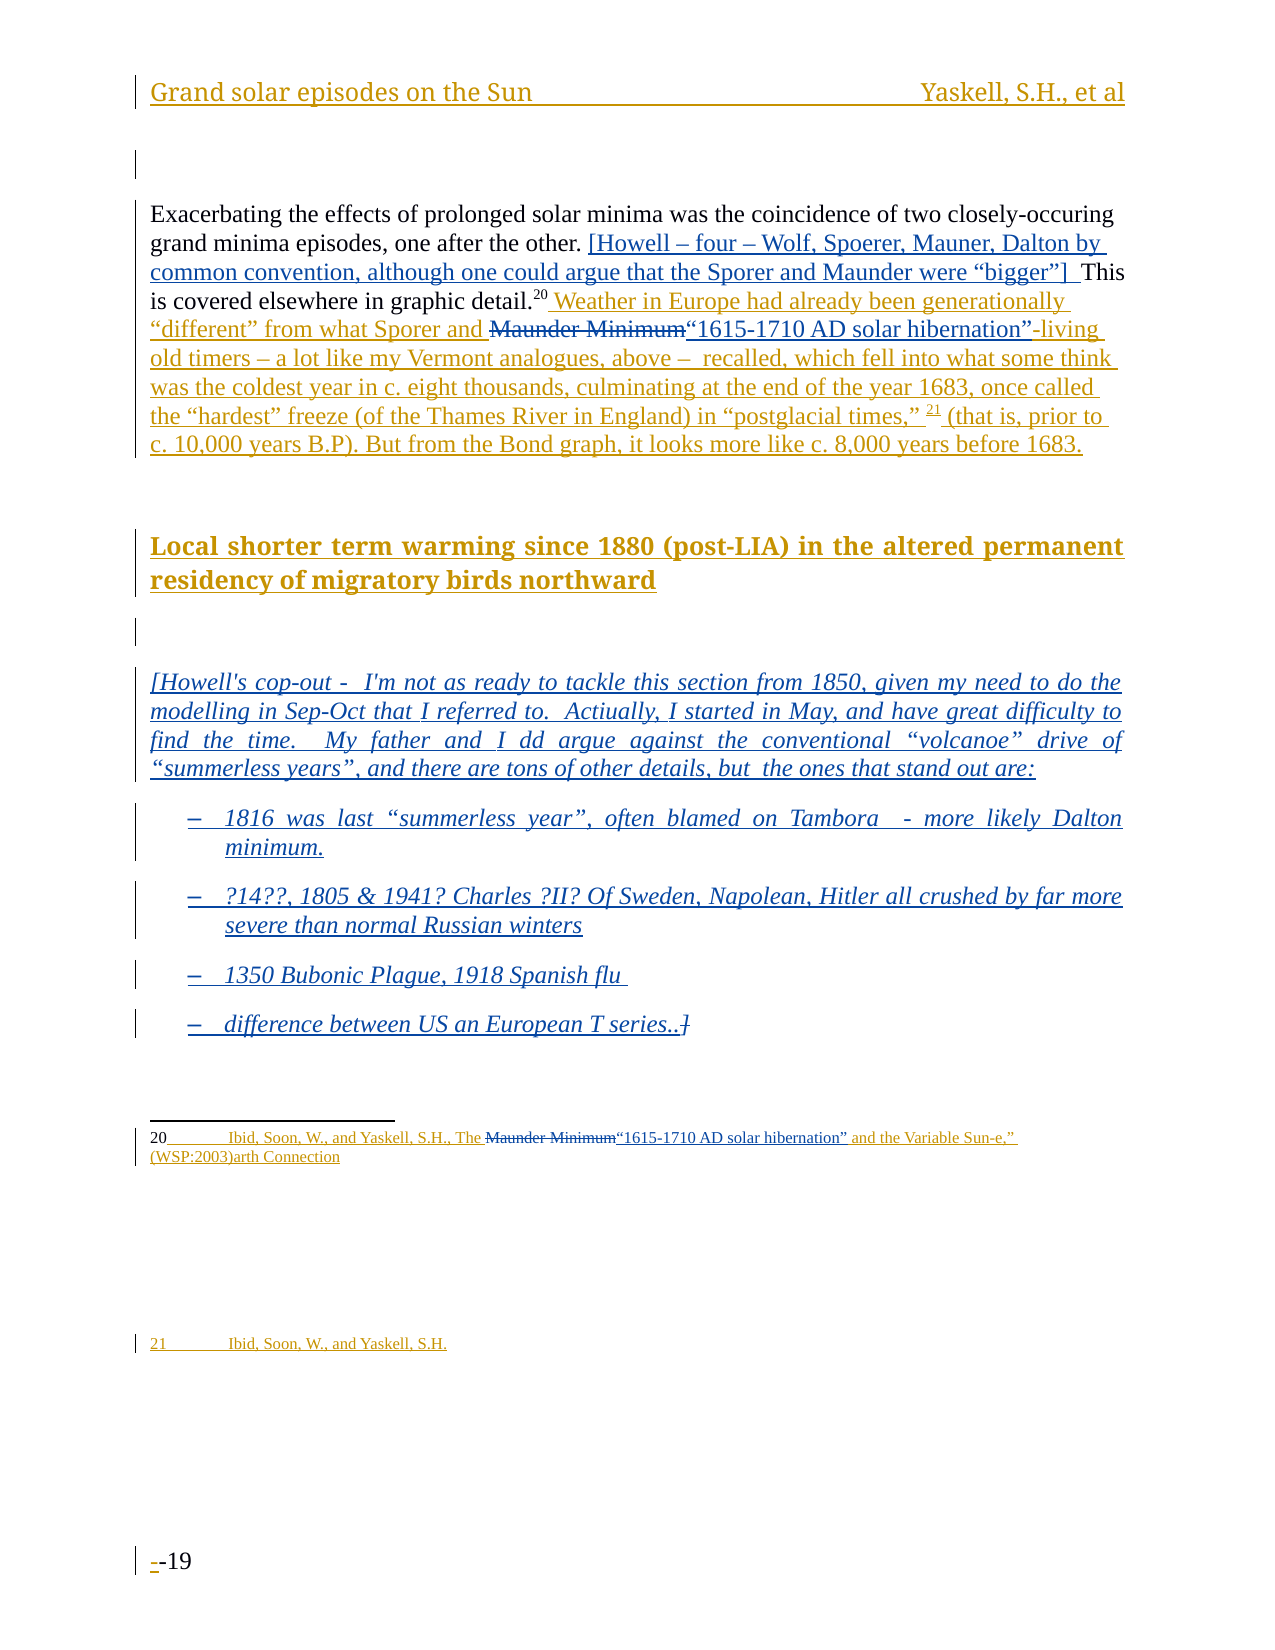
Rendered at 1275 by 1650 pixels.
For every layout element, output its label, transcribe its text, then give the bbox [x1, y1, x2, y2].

text Ibid, Soon, W., and Yaskell, S.H., The “1615-1710 AD solar hibernation” and the Variable Sun-e,” (WSP:2003)arth Connection [150, 1127, 1125, 1166]
list 1816 was last “summerless year”, often blamed on Tambora - more likely Dalton minimum. [187, 803, 1125, 861]
list difference between US an European T series.. [187, 1009, 1125, 1038]
text Local shorter term warming since 1880 (post-LIA) in the altered permanent [150, 529, 1125, 558]
text residency of migratory birds northward [150, 559, 1125, 597]
list ?14??, 1805 & 1941? Charles ?II? Of Sweden, Napolean, Hitler all crushed by far more severe than normal Russian winters [187, 881, 1125, 939]
list 1350 Bubonic Plague, 1918 Spanish flu [187, 960, 1125, 988]
text Ibid, Soon, W., and Yaskell, S.H. [150, 1334, 1125, 1353]
text [Howell's cop-out - I'm not as ready to tackle this section from 1850, given my need to do the modelling in Sep-Oct that I referred to. Actiually, I started in May, and have great difficulty to find the time. My father and I dd argue against the conventional “volcanoe” drive of “summerless years”, and there are tons of other details, but the ones that stand out are: [150, 667, 1125, 782]
